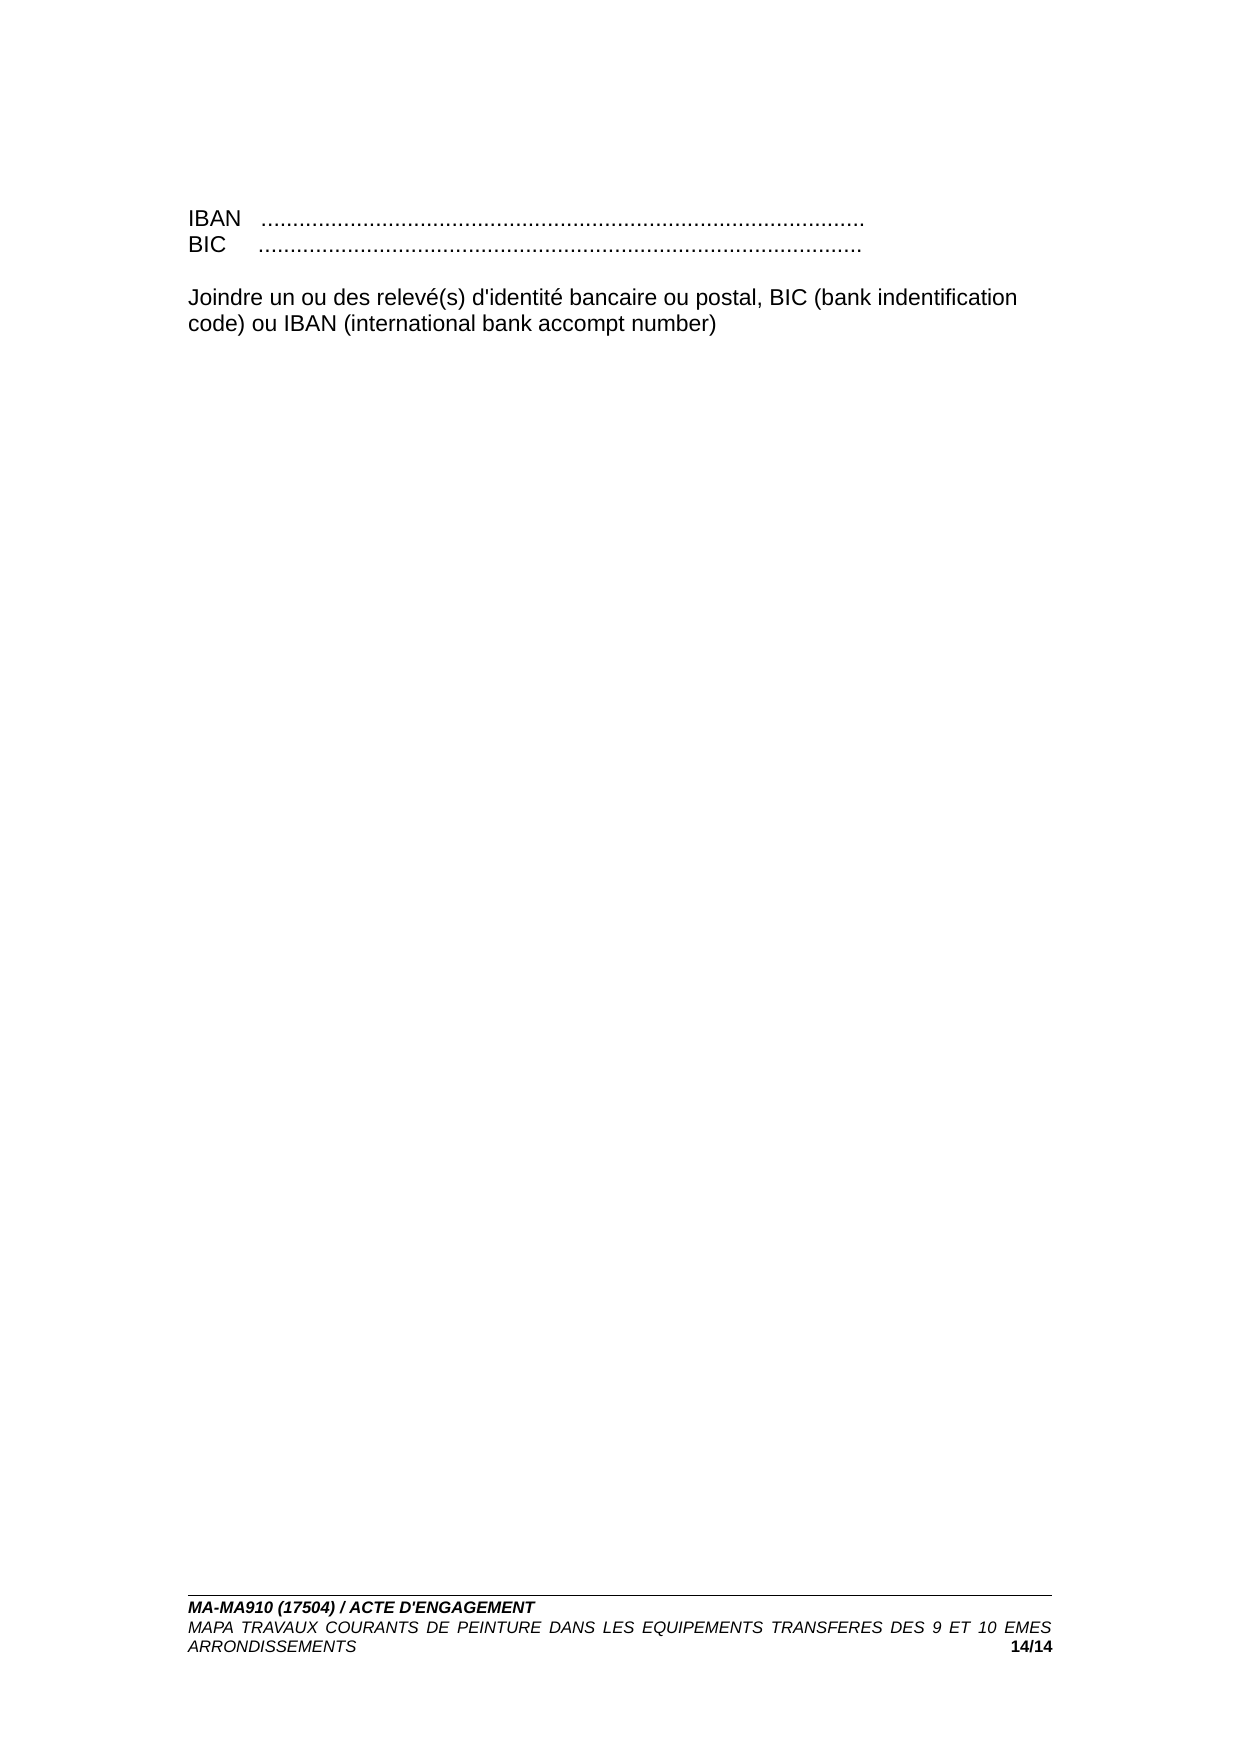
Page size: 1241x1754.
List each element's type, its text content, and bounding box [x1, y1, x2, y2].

text Joindre un ou des relevé(s) d'identité bancaire ou postal, BIC (bank indentification code) ou IBAN (international bank accompt number) [188, 284, 1052, 336]
text IBAN ............................................................................................... [188, 204, 1052, 231]
text BIC ............................................................................................... [188, 231, 1052, 257]
